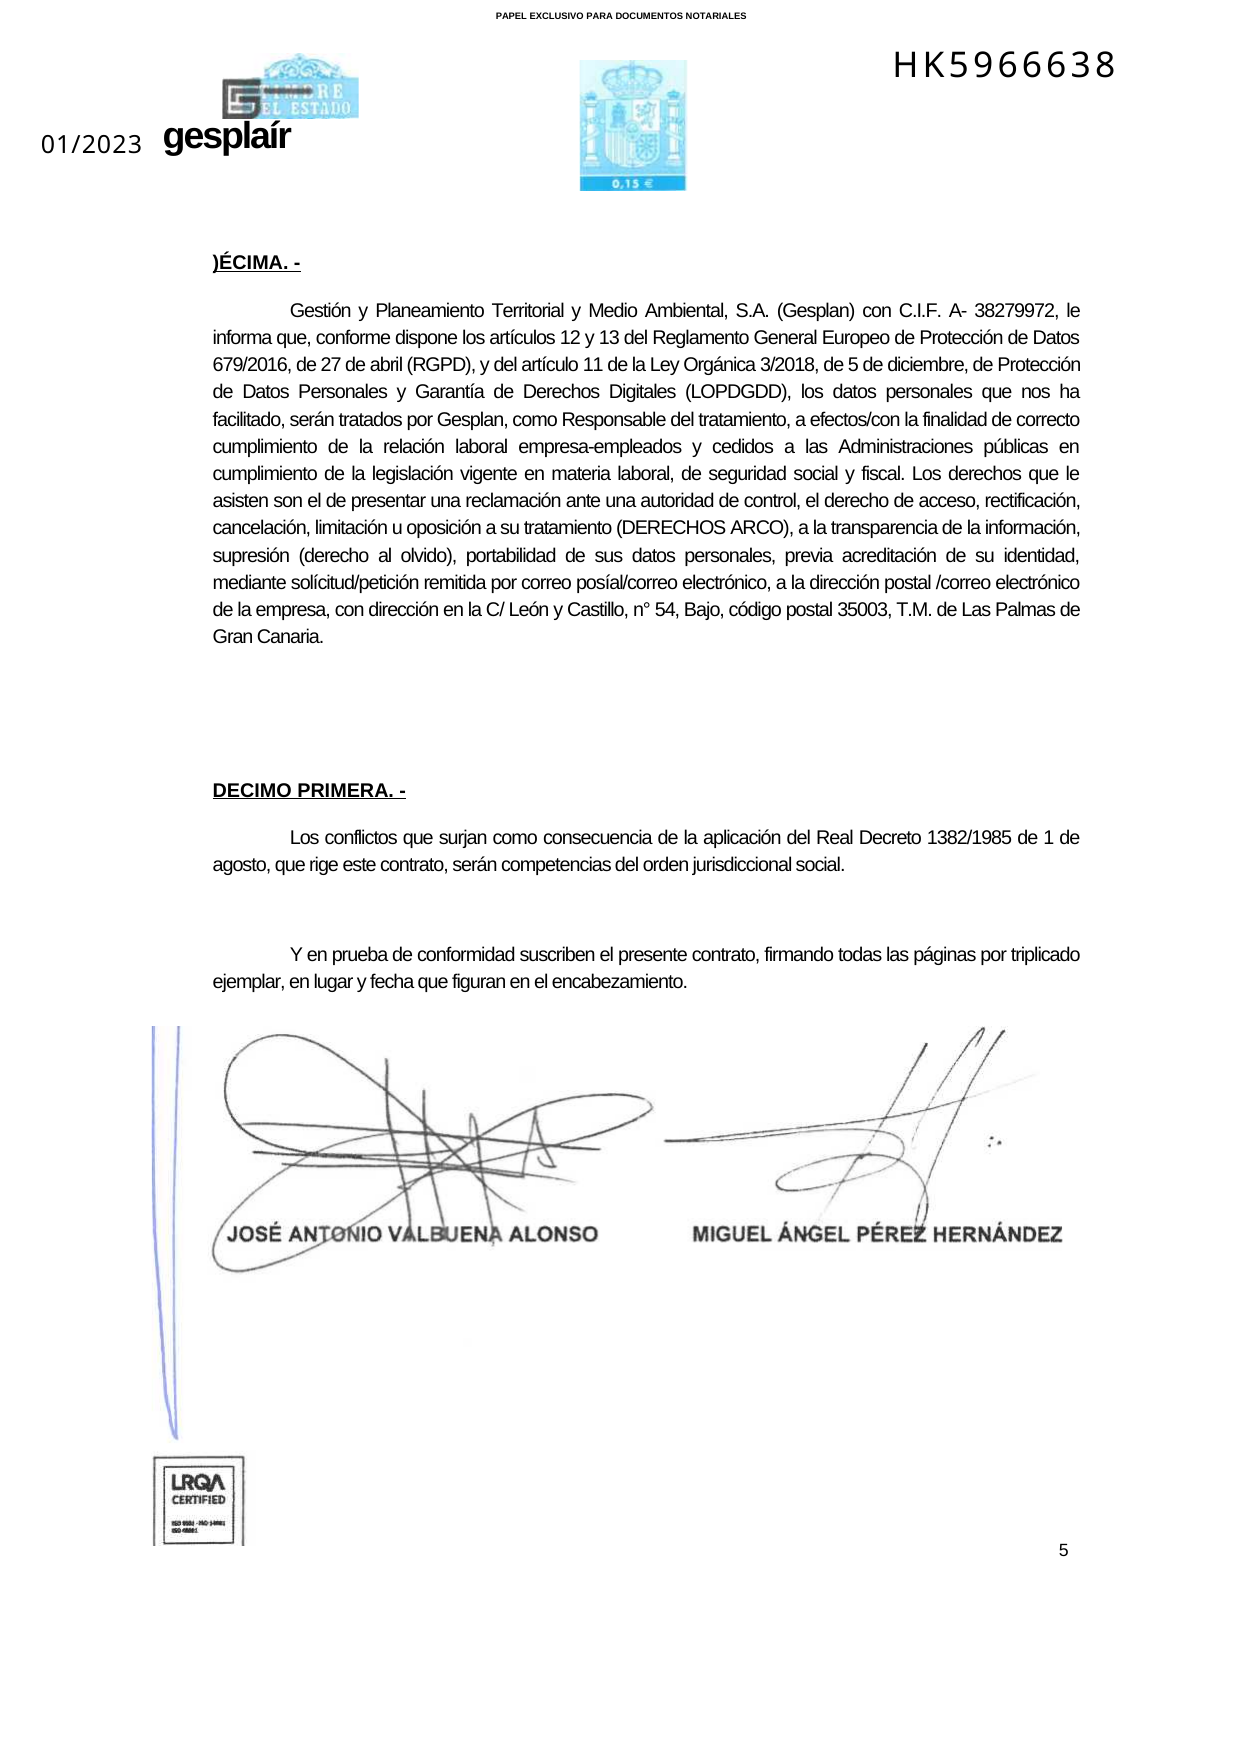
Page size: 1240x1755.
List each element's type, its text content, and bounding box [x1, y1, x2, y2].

subtitle DECIMO PRIMERA. - [212, 781, 1081, 801]
subtitle gesplaír [162, 119, 337, 156]
subtitle HK5966638 [892, 49, 1115, 84]
picture [579, 60, 688, 191]
text 01/2023 [41, 133, 154, 158]
picture [151, 1026, 1063, 1546]
text Los conflictos que surjan como consecuencia de la aplicación del Real Decreto 1382/1985 de 1 de agosto, que rige este contrato, serán competencias del orden jurisdiccional social. [212, 822, 1081, 877]
text Gestión y Planeamiento Territorial y Medio Ambiental, S.A. (Gesplan) con C.I.F. A- 38279972, le informa que, conforme dispone los artículos 12 y 13 del Reglamento General Europeo de Protección de Datos 679/2016, de 27 de abril (RGPD), y del artículo 11 de la Ley Orgánica 3/2018, de 5 de diciembre, de Protección de Datos Personales y Garantía de Derechos Digitales (LOPDGDD), los datos personales que nos ha facilitado, serán tratados por Gesplan, como Responsable del tratamiento, a efectos/con la finalidad de correcto cumplimiento de la relación laboral empresa-empleados y cedidos a las Administraciones públicas en cumplimiento de la legislación vigente en materia laboral, de seguridad social y fiscal. Los derechos que le asisten son el de presentar una reclamación ante una autoridad de control, el derecho de acceso, rectificación, cancelación, limitación u oposición a su tratamiento (DERECHOS ARCO), a la transparencia de la información, supresión (derecho al olvido), portabilidad de sus datos personales, previa acreditación de su identidad, mediante solícitud/petición remitida por correo posíal/correo electrónico, a la dirección postal /correo electrónico de la empresa, con dirección en la C/ León y Castillo, n° 54, Bajo, código postal 35003, T.M. de Las Palmas de Gran Canaria. [212, 296, 1081, 649]
picture [222, 53, 359, 119]
text 5 [1058, 1542, 1073, 1560]
subtitle )ÉCIMA. - [212, 254, 1081, 274]
text PAPEL EXCLUSIVO PARA DOCUMENTOS NOTARIALES [496, 12, 767, 22]
text Y en prueba de conformidad suscriben el presente contrato, firmando todas las páginas por triplicado ejemplar, en lugar y fecha que figuran en el encabezamiento. [212, 940, 1081, 994]
